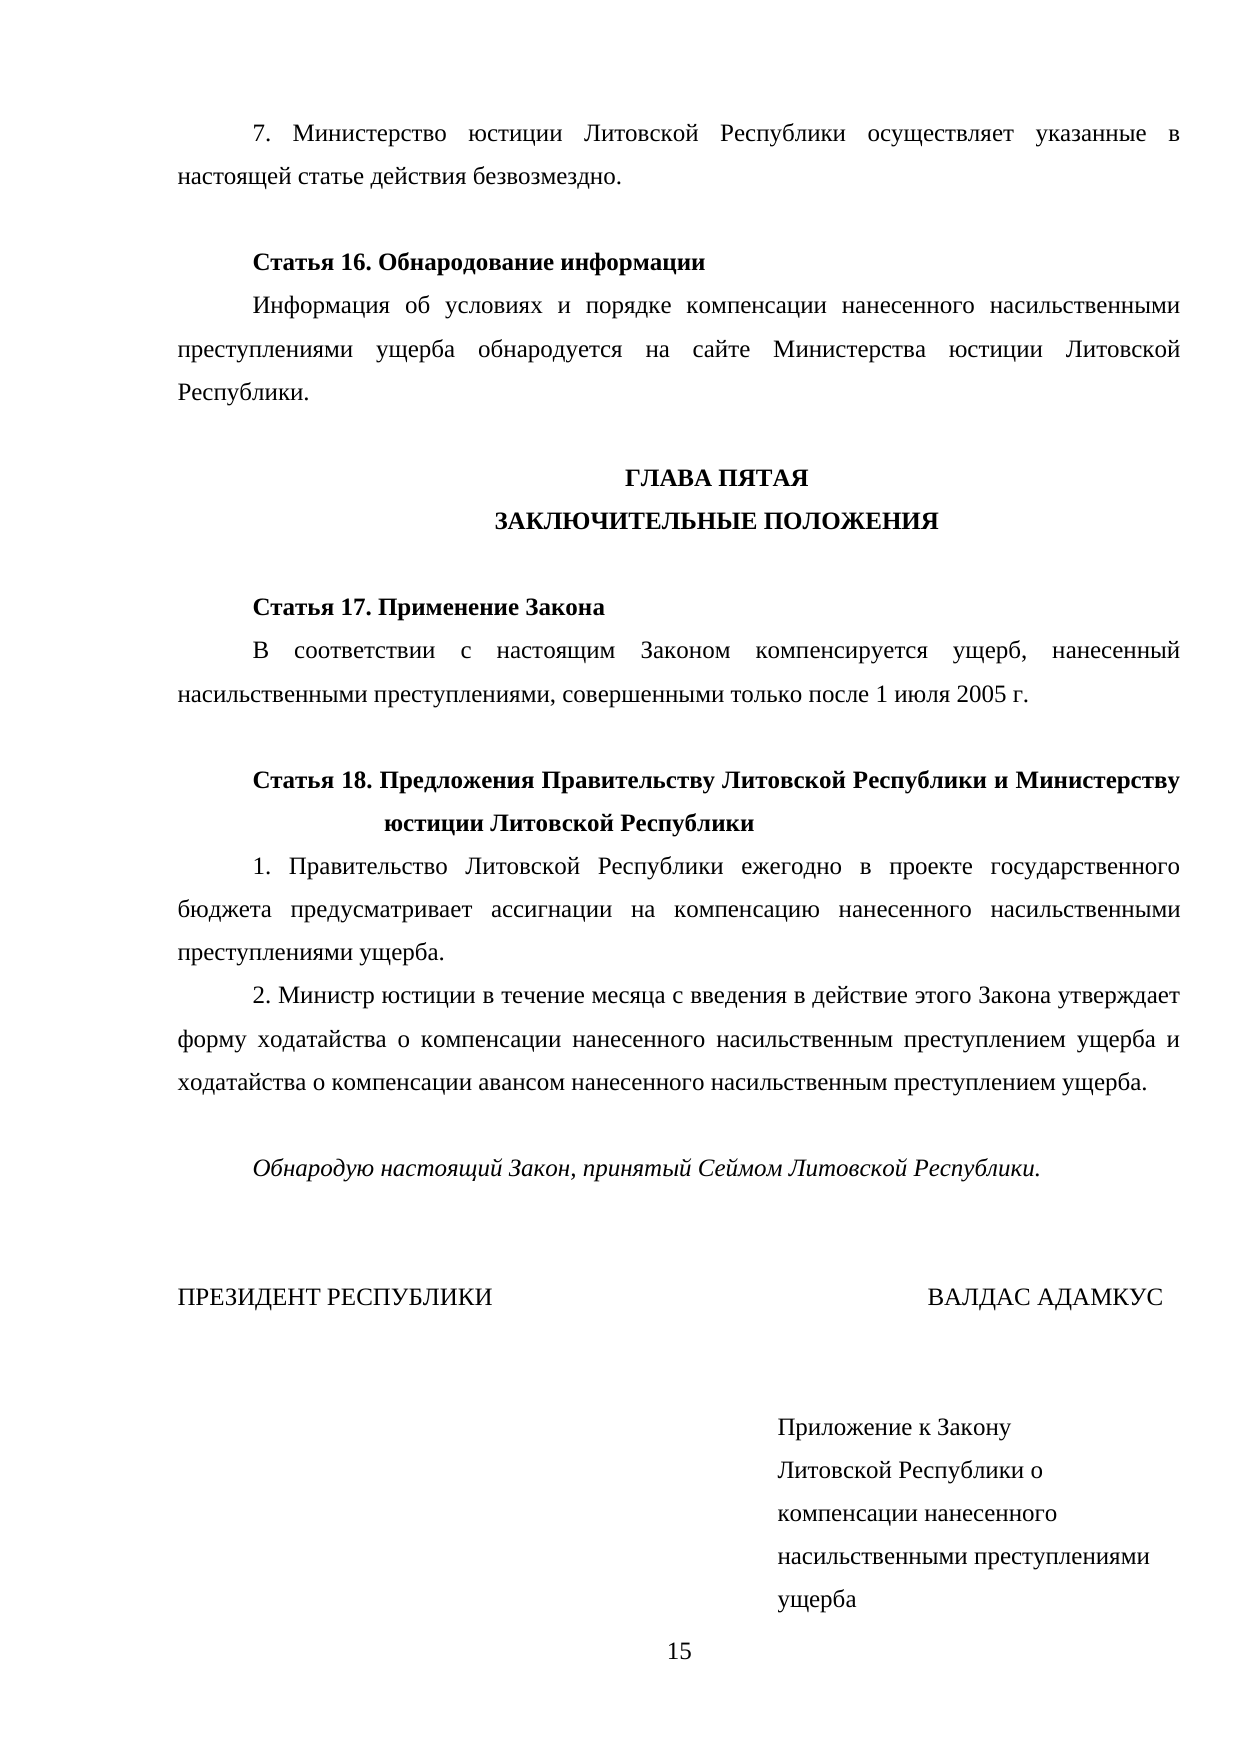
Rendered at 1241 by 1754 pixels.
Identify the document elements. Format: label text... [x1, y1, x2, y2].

text Статья 16. Обнародование информации [177, 247, 1181, 276]
text Обнародую настоящий Закон, принятый Сеймом Литовской Республики. [177, 1153, 1181, 1182]
text насильственными преступлениями [177, 1541, 1181, 1570]
text ущерба [177, 1584, 1181, 1613]
text Статья 18. Предложения Правительству Литовской Республики и Министерству юстиции Литовской Республики [252, 765, 1181, 837]
text 1. Правительство Литовской Республики ежегодно в проекте государственного бюджета предусматривает ассигнации на компенсацию нанесенного насильственными преступлениями ущерба. [177, 851, 1181, 966]
text Информация об условиях и порядке компенсации нанесенного насильственными преступлениями ущерба обнародуется на сайте Министерства юстиции Литовской Республики. [177, 291, 1181, 406]
text компенсации нанесенного [177, 1498, 1181, 1527]
text Приложение к Закону [177, 1412, 1181, 1441]
text 7. Министерство юстиции Литовской Республики осуществляет указанные в настоящей статье действия безвозмездно. [177, 118, 1181, 190]
text ЗАКЛЮЧИТЕЛЬНЫЕ ПОЛОЖЕНИЯ [177, 506, 1181, 535]
text В соответствии с настоящим Законом компенсируется ущерб, нанесенный насильственными преступлениями, совершенными только после 1 июля 2005 г. [177, 636, 1181, 707]
text Статья 17. Применение Закона [177, 592, 1181, 621]
text ПРЕЗИДЕНТ РЕСПУБЛИКИ ВАЛДАС АДАМКУС [177, 1282, 1181, 1311]
text ГЛАВА ПЯТАЯ [177, 463, 1181, 492]
text Литовской Республики о [177, 1455, 1181, 1484]
text 2. Министр юстиции в течение месяца с введения в действие этого Закона утверждает форму ходатайства о компенсации нанесенного насильственным преступлением ущерба и ходатайства о компенсации авансом нанесенного насильственным преступлением ущерба. [177, 981, 1181, 1096]
